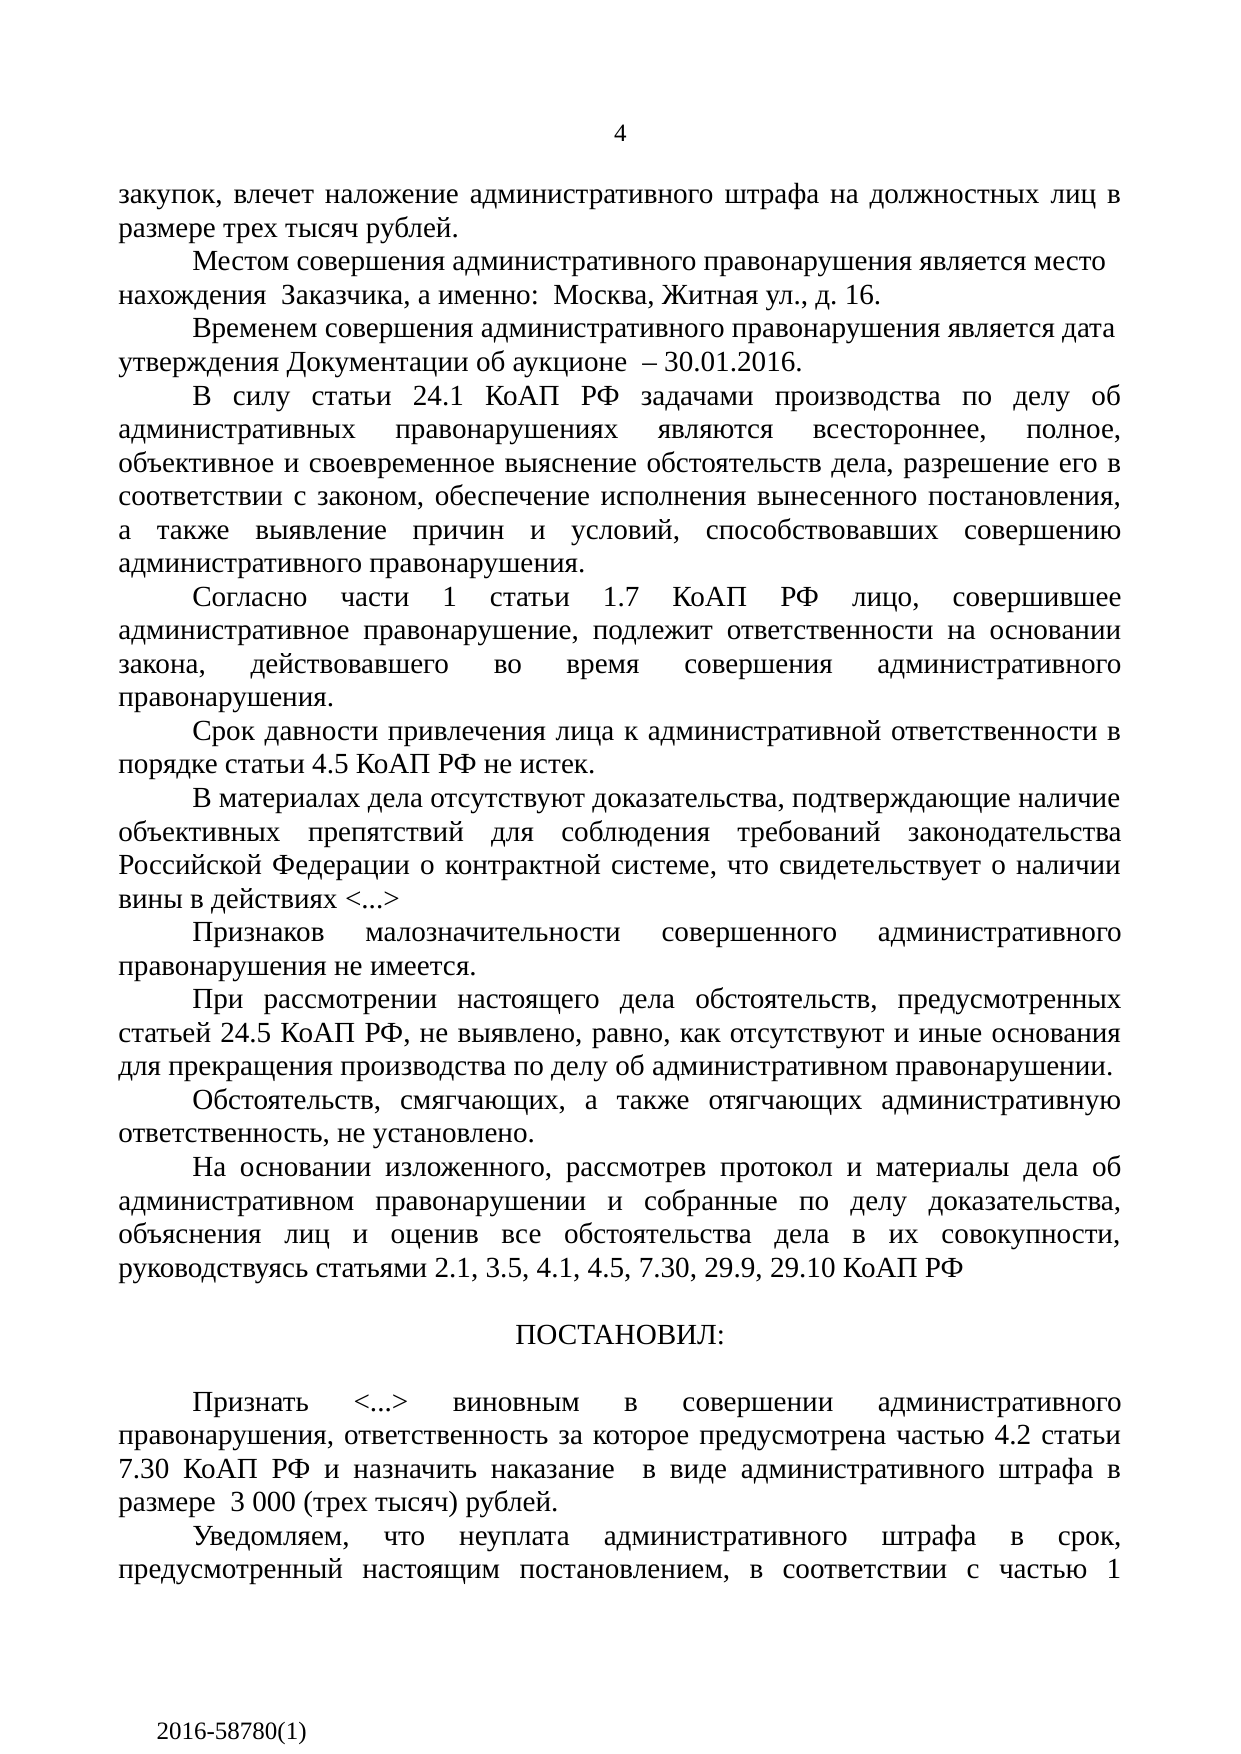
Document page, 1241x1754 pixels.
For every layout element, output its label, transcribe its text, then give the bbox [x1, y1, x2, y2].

text В силу статьи 24.1 КоАП РФ задачами производства по делу об административных правонарушениях являются всестороннее, полное, объективное и своевременное выяснение обстоятельств дела, разрешение его в соответствии с законом, обеспечение исполнения вынесенного постановления, а также выявление причин и условий, способствовавших совершению административного правонарушения. [118, 378, 1122, 579]
text закупок, влечет наложение административного штрафа на должностных лиц в размере трех тысяч рублей. [118, 176, 1122, 243]
text Срок давности привлечения лица к административной ответственности в порядке статьи 4.5 КоАП РФ не истек. [118, 713, 1122, 780]
text объективных препятствий для соблюдения требований законодательства Российской Федерации о контрактной системе, что свидетельствует о наличии вины в действиях <...> [118, 814, 1122, 914]
text На основании изложенного, рассмотрев протокол и материалы дела об административном правонарушении и собранные по делу доказательства, объяснения лиц и оценив все обстоятельства дела в их совокупности, руководствуясь статьями 2.1, 3.5, 4.1, 4.5, 7.30, 29.9, 29.10 КоАП РФ [118, 1149, 1122, 1283]
text В материалах дела отсутствуют доказательства, подтверждающие наличие [118, 780, 1122, 814]
text Согласно части 1 статьи 1.7 КоАП РФ лицо, совершившее административное правонарушение, подлежит ответственности на основании закона, действовавшего во время совершения административного правонарушения. [118, 579, 1122, 713]
text При рассмотрении настоящего дела обстоятельств, предусмотренных статьей 24.5 КоАП РФ, не выявлено, равно, как отсутствуют и иные основания для прекращения производства по делу об административном правонарушении. [118, 981, 1122, 1082]
text Уведомляем, что неуплата административного штрафа в срок, предусмотренный настоящим постановлением, в соответствии с частью 1 [118, 1518, 1122, 1585]
text Местом совершения административного правонарушения является место нахождения Заказчика, а именно: Москва, Житная ул., д. 16. [118, 243, 1122, 311]
text Временем совершения административного правонарушения является дата [118, 311, 1122, 344]
text ПОСТАНОВИЛ: [118, 1317, 1122, 1350]
text Признаков малозначительности совершенного административного правонарушения не имеется. [118, 914, 1122, 981]
text Обстоятельств, смягчающих, а также отягчающих административную ответственность, не установлено. [118, 1082, 1122, 1149]
text Признать <...> виновным в совершении административного правонарушения, ответственность за которое предусмотрена частью 4.2 статьи 7.30 КоАП РФ и назначить наказание в виде административного штрафа в размере 3 000 (трех тысяч) рублей. [118, 1384, 1122, 1518]
text утверждения Документации об аукционе – 30.01.2016. [118, 344, 1122, 378]
